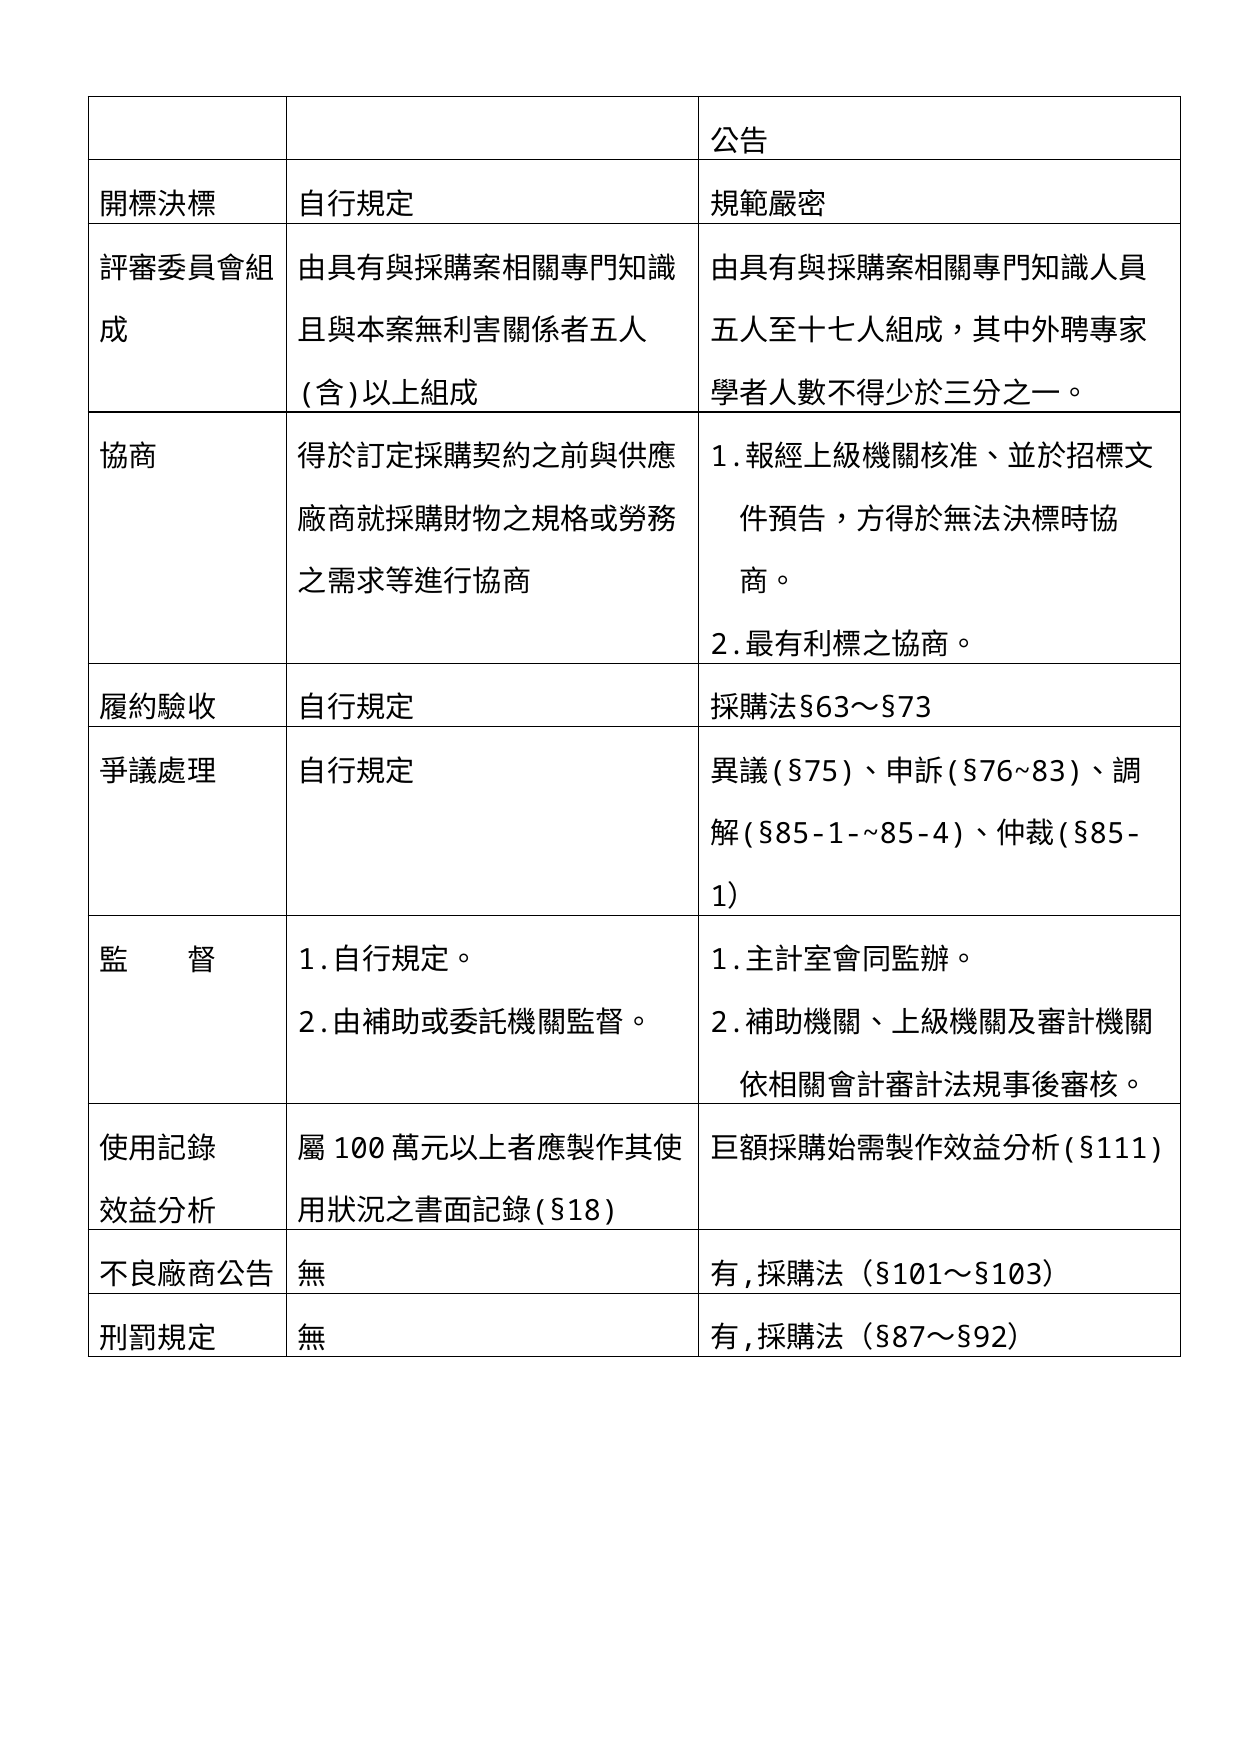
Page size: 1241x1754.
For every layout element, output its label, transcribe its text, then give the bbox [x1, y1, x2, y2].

table_cell 1.主計室會同監辦。 2.補助機關、上級機關及審計機關依相關會計審計法規事後審核。 [699, 916, 1180, 1103]
table_cell 1.自行規定。 2.由補助或委託機關監督。 [287, 916, 698, 1103]
table_cell 監 督 [89, 916, 286, 1103]
table_cell 有,採購法（§101～§103） [699, 1230, 1180, 1293]
table_cell 公告 [699, 97, 1180, 159]
table_cell 異議(§75)、申訴(§76~83)、調解(§85-1-~85-4)、仲裁(§85-1） [699, 727, 1180, 914]
table_cell 有,採購法（§87～§92） [699, 1294, 1180, 1356]
table_cell 無 [287, 1294, 698, 1356]
table_cell 刑罰規定 [89, 1294, 286, 1356]
table_cell 由具有與採購案相關專門知識且與本案無利害關係者五人(含)以上組成 [287, 224, 698, 411]
table_cell 自行規定 [287, 727, 698, 914]
table_cell 自行規定 [287, 664, 698, 726]
table_cell 自行規定 [287, 160, 698, 223]
table_cell 開標決標 [89, 160, 286, 223]
table_cell 無 [287, 1230, 698, 1293]
table_cell 得於訂定採購契約之前與供應廠商就採購財物之規格或勞務之需求等進行協商 [287, 413, 698, 662]
table_cell 履約驗收 [89, 664, 286, 726]
table_cell 使用記錄 效益分析 [89, 1104, 286, 1229]
table_cell 不良廠商公告 [89, 1230, 286, 1293]
table_cell 由具有與採購案相關專門知識人員五人至十七人組成，其中外聘專家學者人數不得少於三分之一。 [699, 224, 1180, 411]
table_cell [89, 97, 286, 159]
table_cell 評審委員會組成 [89, 224, 286, 411]
table_cell 1.報經上級機關核准、並於招標文件預告，方得於無法決標時協商。 2.最有利標之協商。 [699, 413, 1180, 662]
table_cell [287, 97, 698, 159]
table_cell 屬100萬元以上者應製作其使用狀況之書面記錄(§18) [287, 1104, 698, 1229]
table_cell 採購法§63～§73 [699, 664, 1180, 726]
table_cell 巨額採購始需製作效益分析(§111) [699, 1104, 1180, 1229]
table_cell 協商 [89, 413, 286, 662]
table_cell 規範嚴密 [699, 160, 1180, 223]
table_cell 爭議處理 [89, 727, 286, 914]
